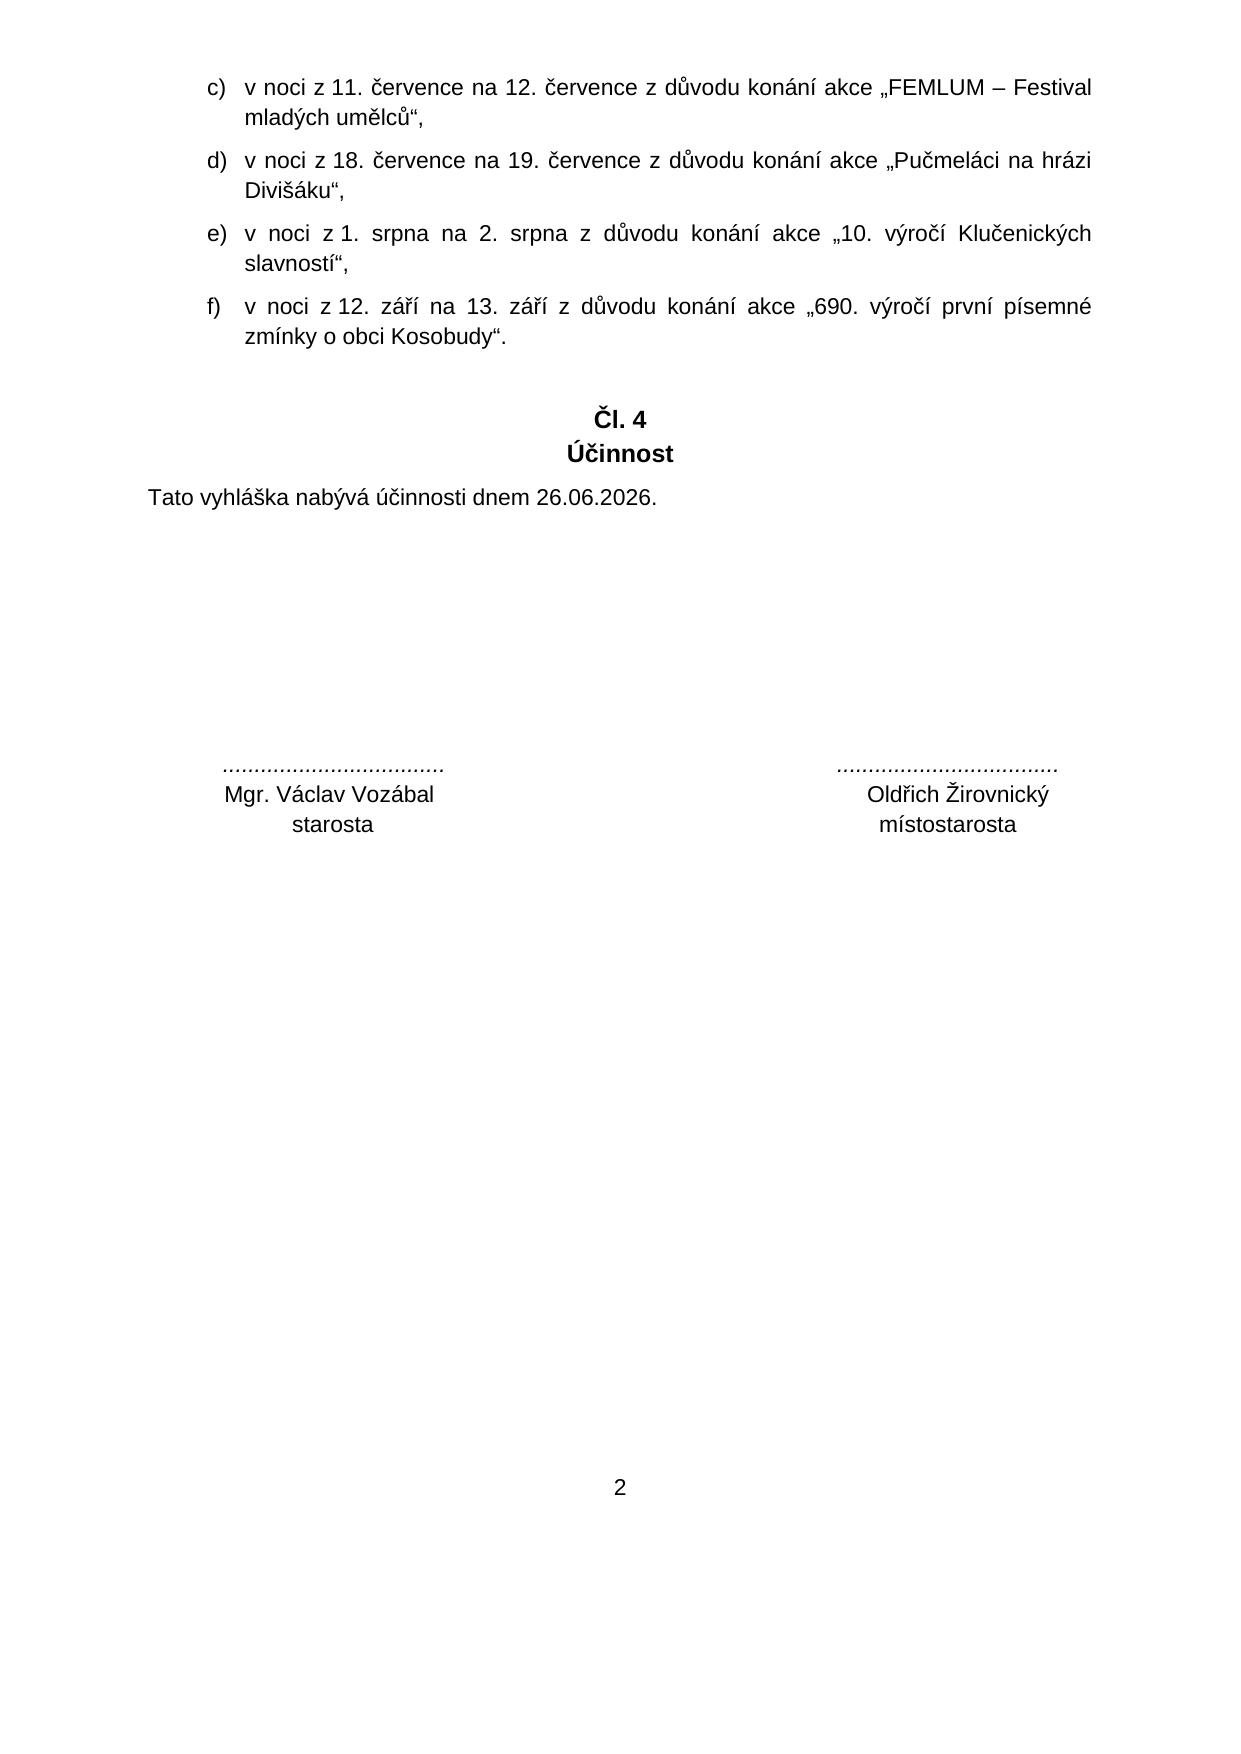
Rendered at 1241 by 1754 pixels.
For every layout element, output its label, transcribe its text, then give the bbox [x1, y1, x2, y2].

list v noci z 12. září na 13. září z důvodu konání akce „690. výročí první písemné zmínky o obci Kosobudy“. [207, 293, 1092, 349]
text Čl. 4 [148, 406, 1092, 434]
text ................................... ................................... [148, 751, 1092, 777]
text Tato vyhláška nabývá účinnosti dnem 26.06.2026. [148, 484, 1092, 510]
text Mgr. Václav Vozábal Oldřich Žirovnický [148, 781, 1092, 807]
text starosta místostarosta [148, 811, 1092, 837]
list v noci z 1. srpna na 2. srpna z důvodu konání akce „10. výročí Klučenických slavností“, [207, 220, 1092, 276]
list v noci z 18. července na 19. července z důvodu konání akce „Pučmeláci na hrázi Divišáku“, [207, 147, 1092, 203]
list v noci z 11. července na 12. července z důvodu konání akce „FEMLUM – Festival mladých umělců“, [207, 74, 1092, 130]
text Účinnost [148, 438, 1092, 467]
